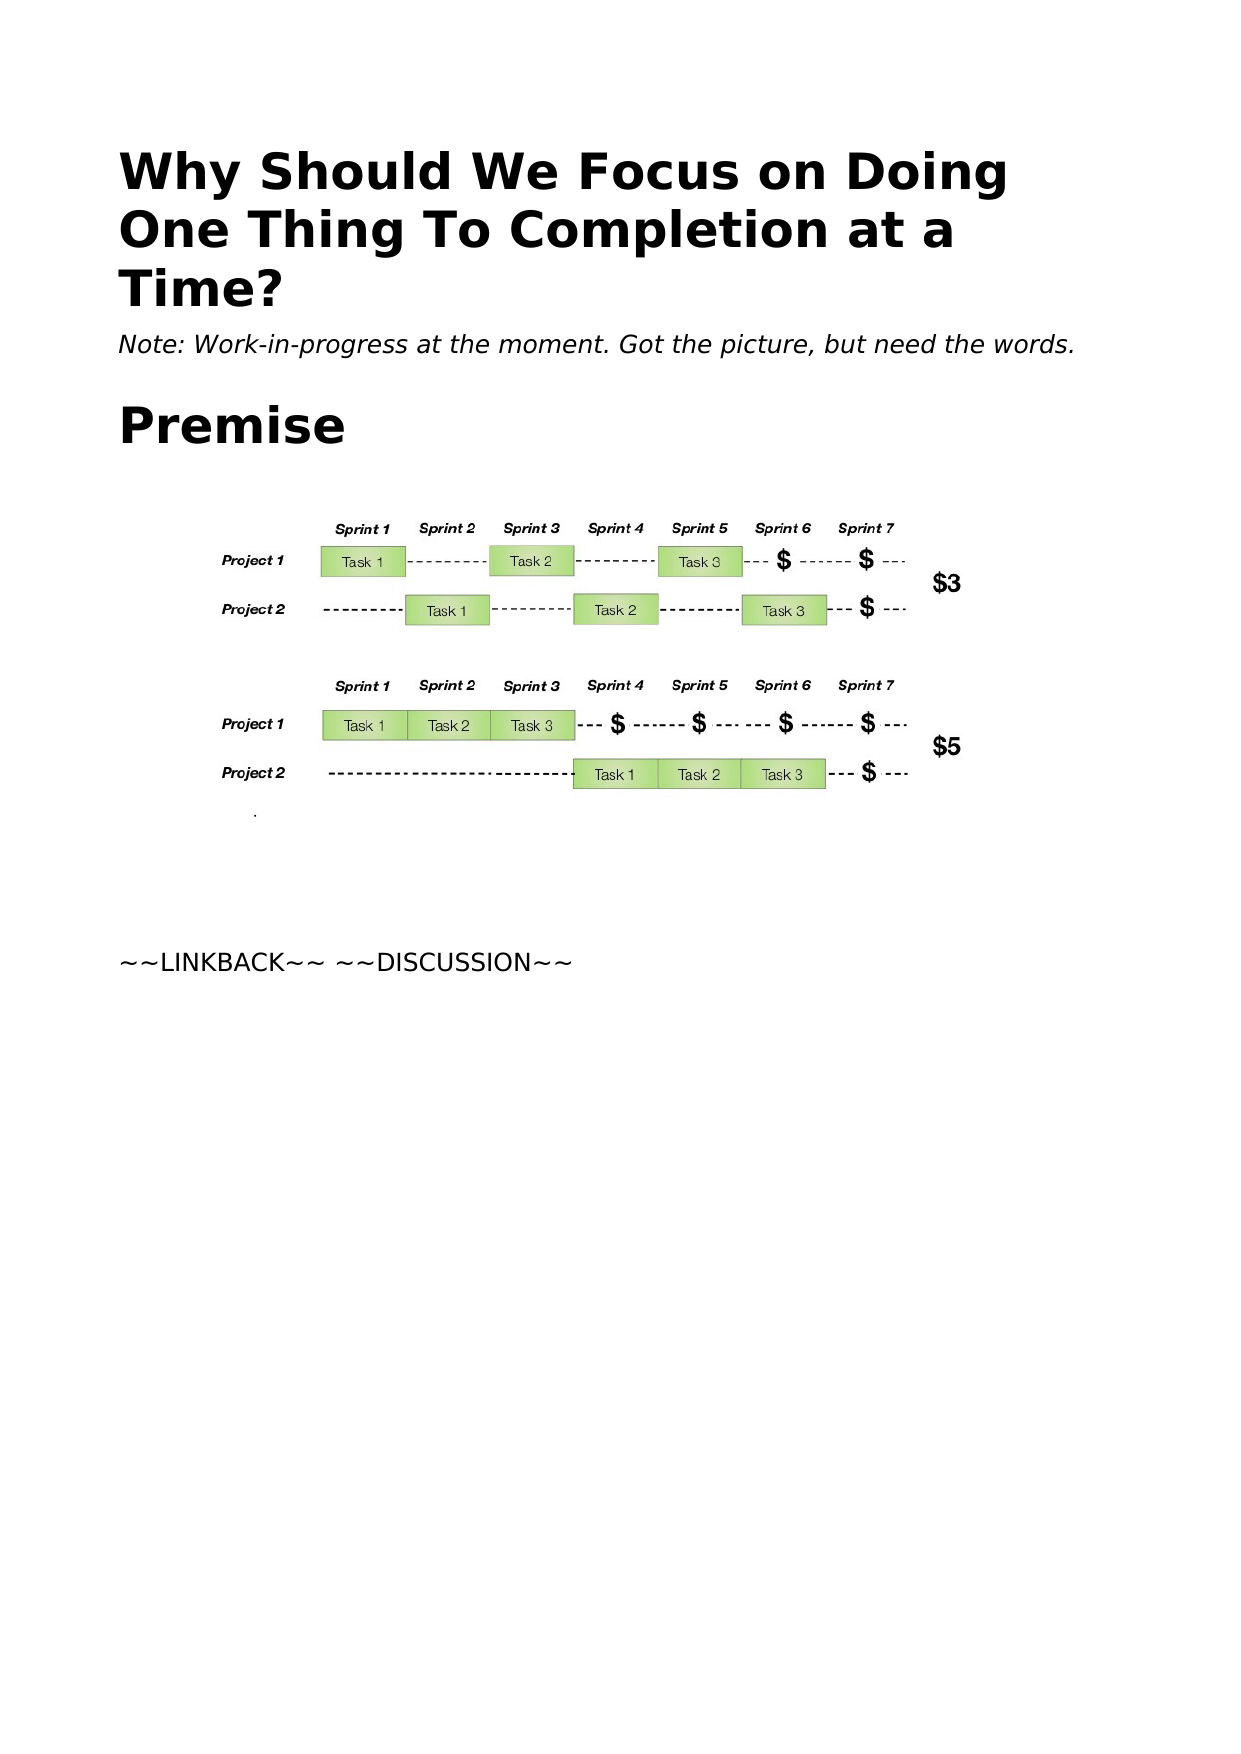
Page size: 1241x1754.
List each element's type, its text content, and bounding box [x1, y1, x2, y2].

subtitle Premise [118, 397, 1122, 455]
subtitle Why Should We Focus on Doing One Thing To Completion at a Time? [118, 143, 1122, 318]
picture [151, 467, 1089, 907]
text ~~LINKBACK~~ ~~DISCUSSION~~ [118, 948, 1122, 978]
text Note: Work-in-progress at the moment. Got the picture, but need the words. [118, 330, 1122, 359]
